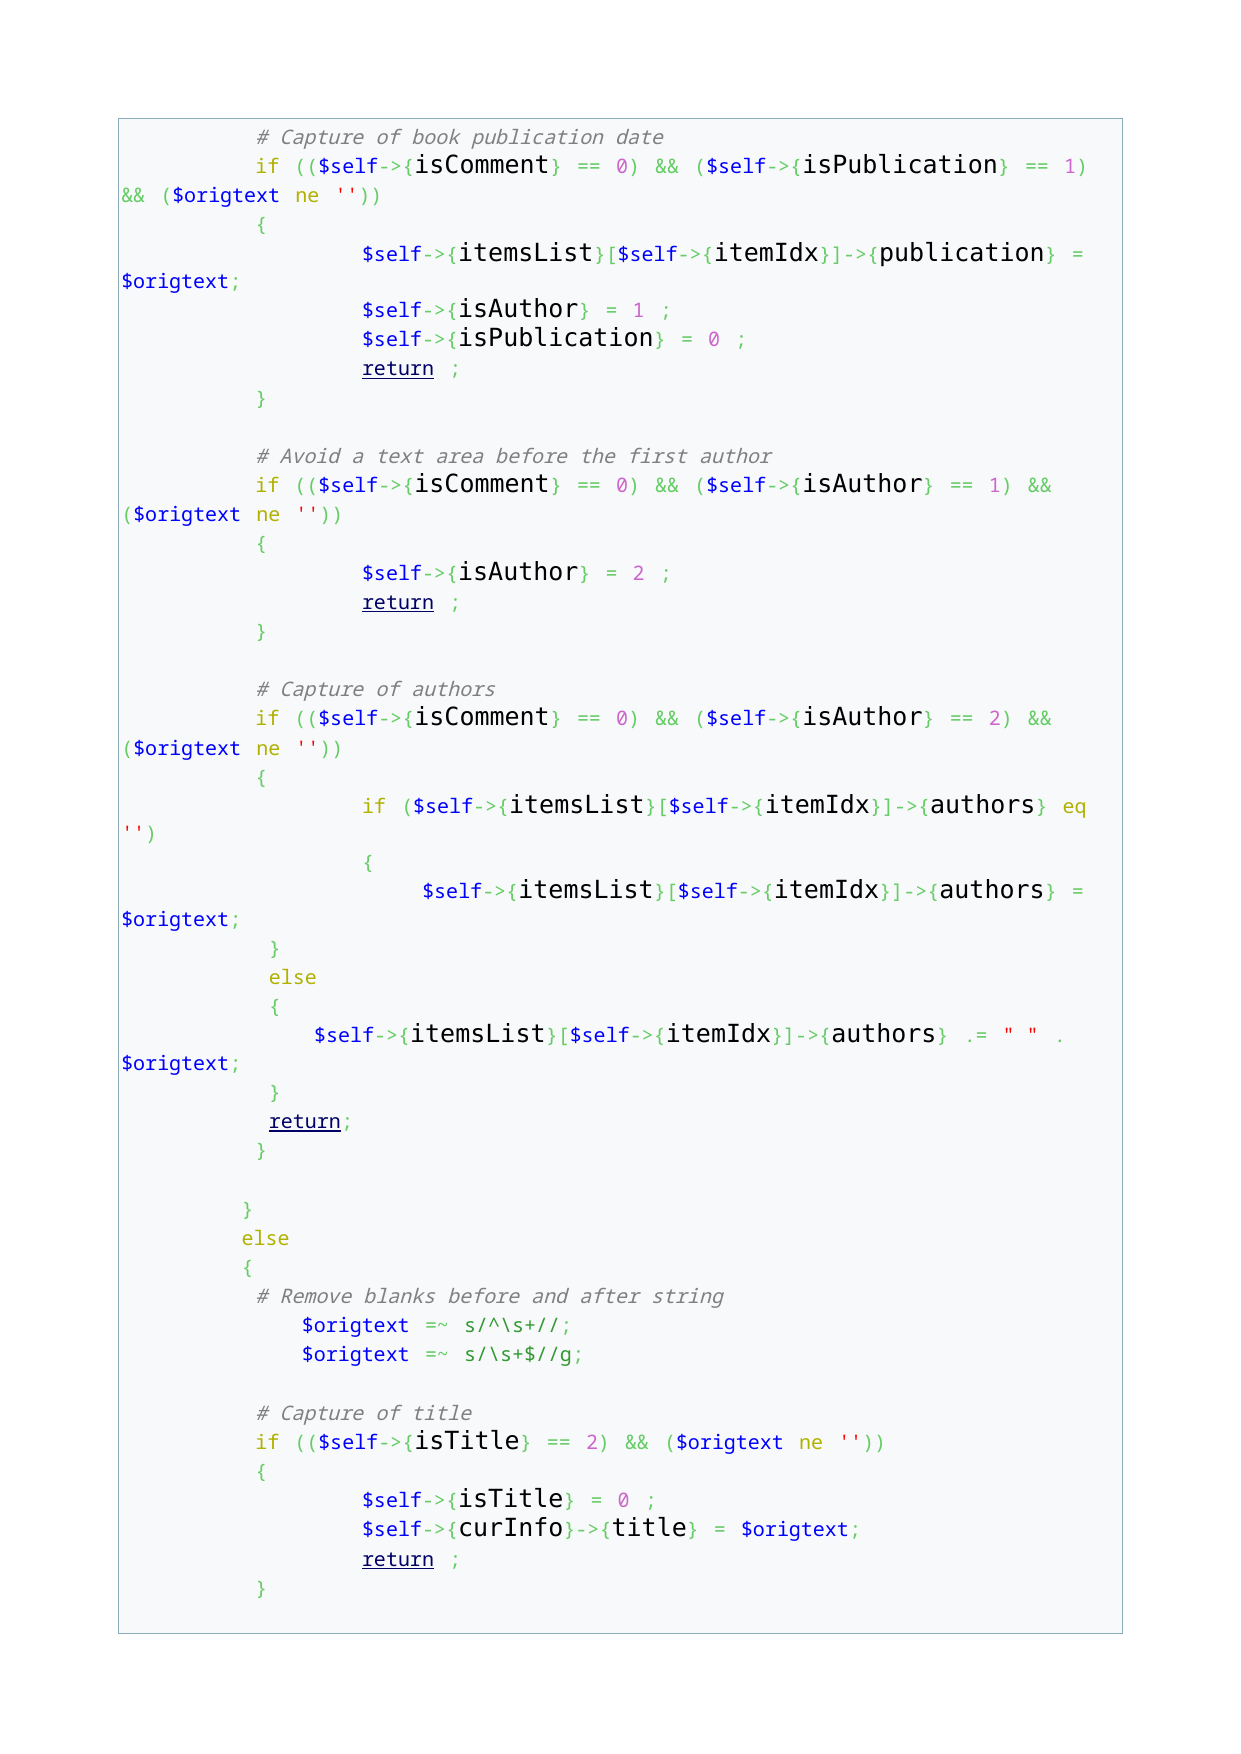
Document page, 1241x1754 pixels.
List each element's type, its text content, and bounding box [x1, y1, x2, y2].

table_header # Capture of book publication date if (($self->{isComment} == 0) && ($self->{isPublication} == 1) && ($origtext ne '')) { $self->{itemsList}[$self->{itemIdx}]->{publication} = $origtext; $self->{isAuthor} = 1 ; $self->{isPublication} = 0 ; return ; } # Avoid a text area before the first author if (($self->{isComment} == 0) && ($self->{isAuthor} == 1) && ($origtext ne '')) { $self->{isAuthor} = 2 ; return ; } # Capture of authors if (($self->{isComment} == 0) && ($self->{isAuthor} == 2) && ($origtext ne '')) { if ($self->{itemsList}[$self->{itemIdx}]->{authors} eq '') { $self->{itemsList}[$self->{itemIdx}]->{authors} = $origtext; } else { $self->{itemsList}[$self->{itemIdx}]->{authors} .= " " . $origtext; } return; } } else { # Remove blanks before and after string $origtext =~ s/^\s+//; $origtext =~ s/\s+$//g; # Capture of title if (($self->{isTitle} == 2) && ($origtext ne '')) { $self->{isTitle} = 0 ; $self->{curInfo}->{title} = $origtext; return ; } [119, 119, 1122, 1633]
